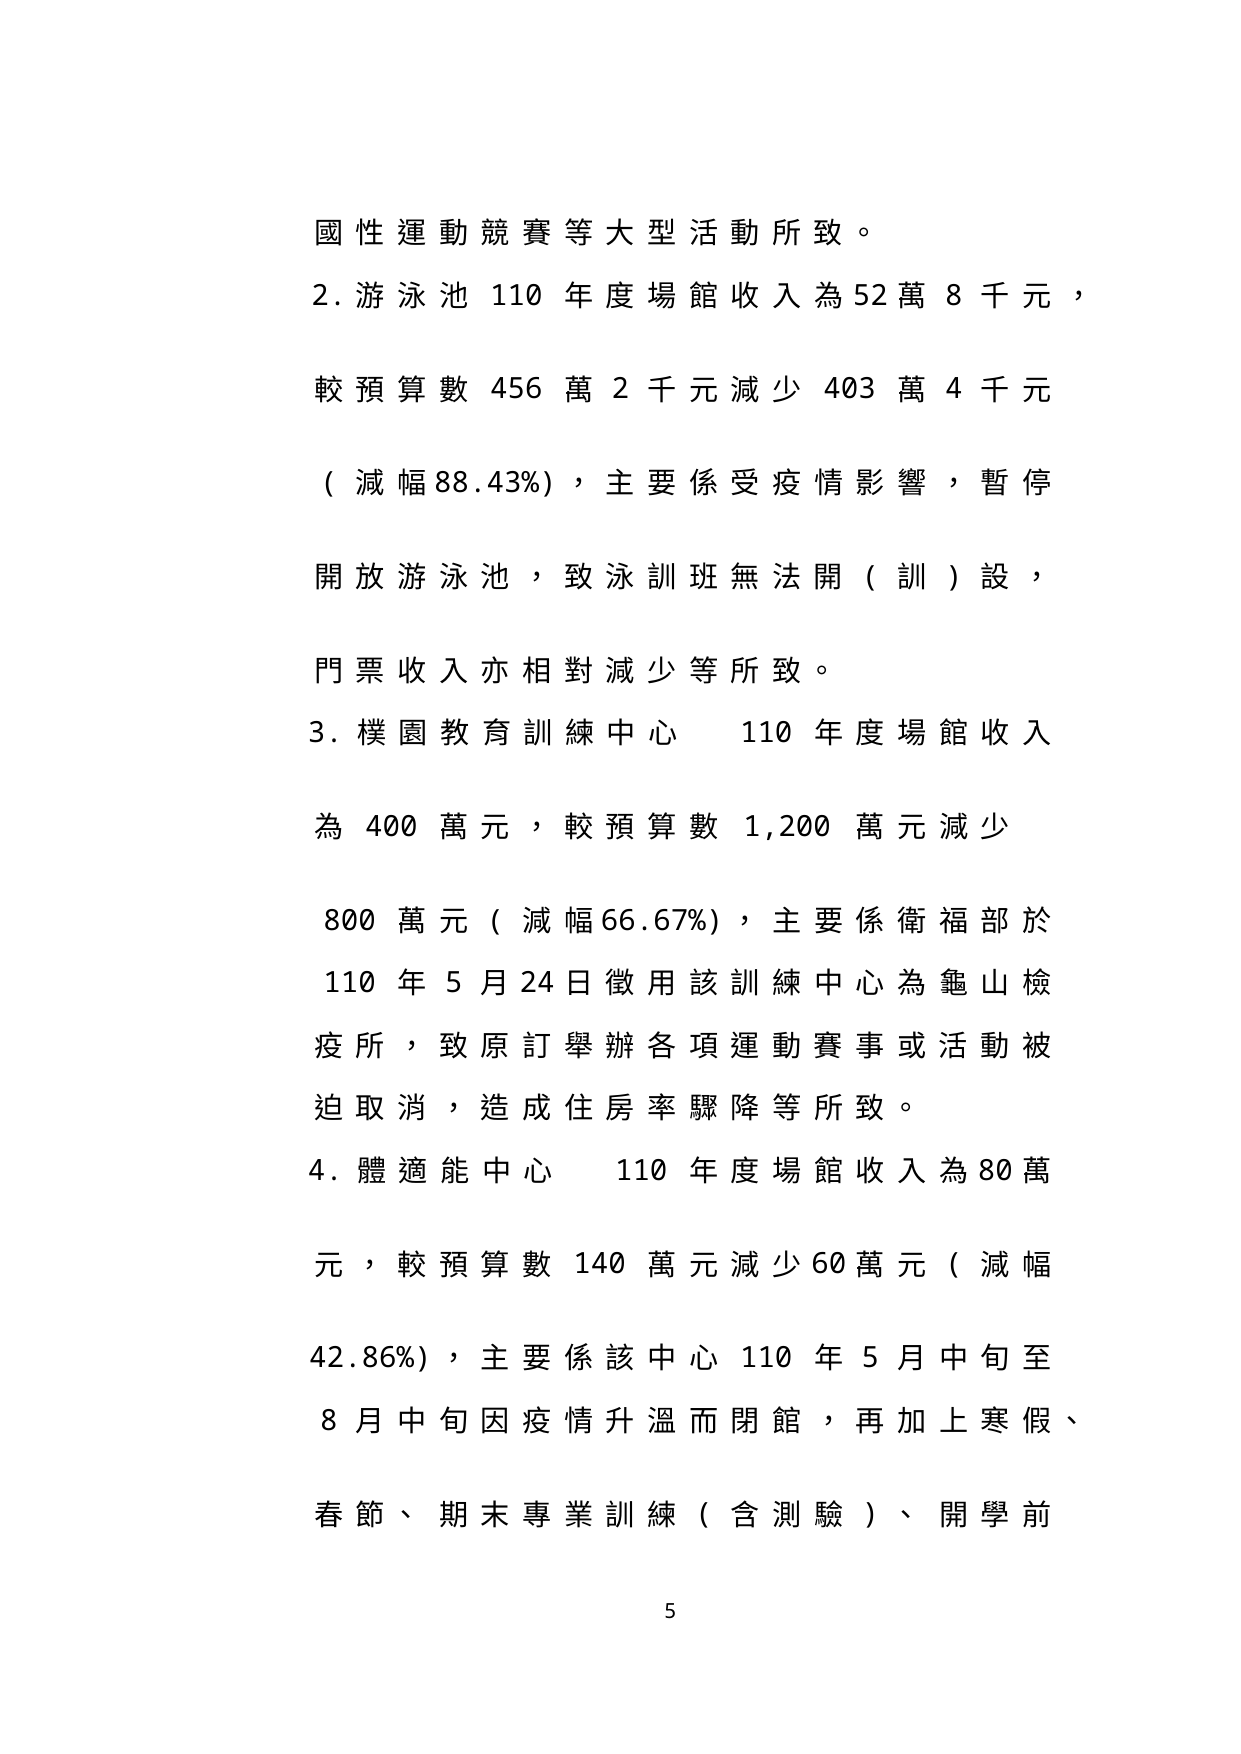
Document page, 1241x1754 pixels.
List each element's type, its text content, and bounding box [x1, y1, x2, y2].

text 4. 體適能中心110年度場館收入為80萬元，較預算數140萬元減少60萬元(減幅42.86%)，主要係該中心110年5月中旬至8月中旬因疫情升溫而閉館，再加上寒假、春節、期末專業訓練(含測驗)、開學前等期間，開放天數較少，場館租借使用收入不如預期等所致。 [271, 1127, 1058, 1564]
text 國性運動競賽等大型活動所致。 [271, 189, 1058, 252]
text 2.游泳池110年度場館收入為52萬8千元，較預算數456萬2千元減少403萬4千元(減幅88.43%)，主要係受疫情影響，暫停開放游泳池，致泳訓班無法開(訓)設，門票收入亦相對減少等所致。 [271, 252, 1058, 689]
text 3. 樸園教育訓練中心110年度場館收入為400萬元，較預算數1,200萬元減少800萬元(減幅66.67%)，主要係衛福部於110年5月24日徵用該訓練中心為龜山檢疫所，致原訂舉辦各項運動賽事或活動被迫取消，造成住房率驟降等所致。 [271, 689, 1058, 1127]
